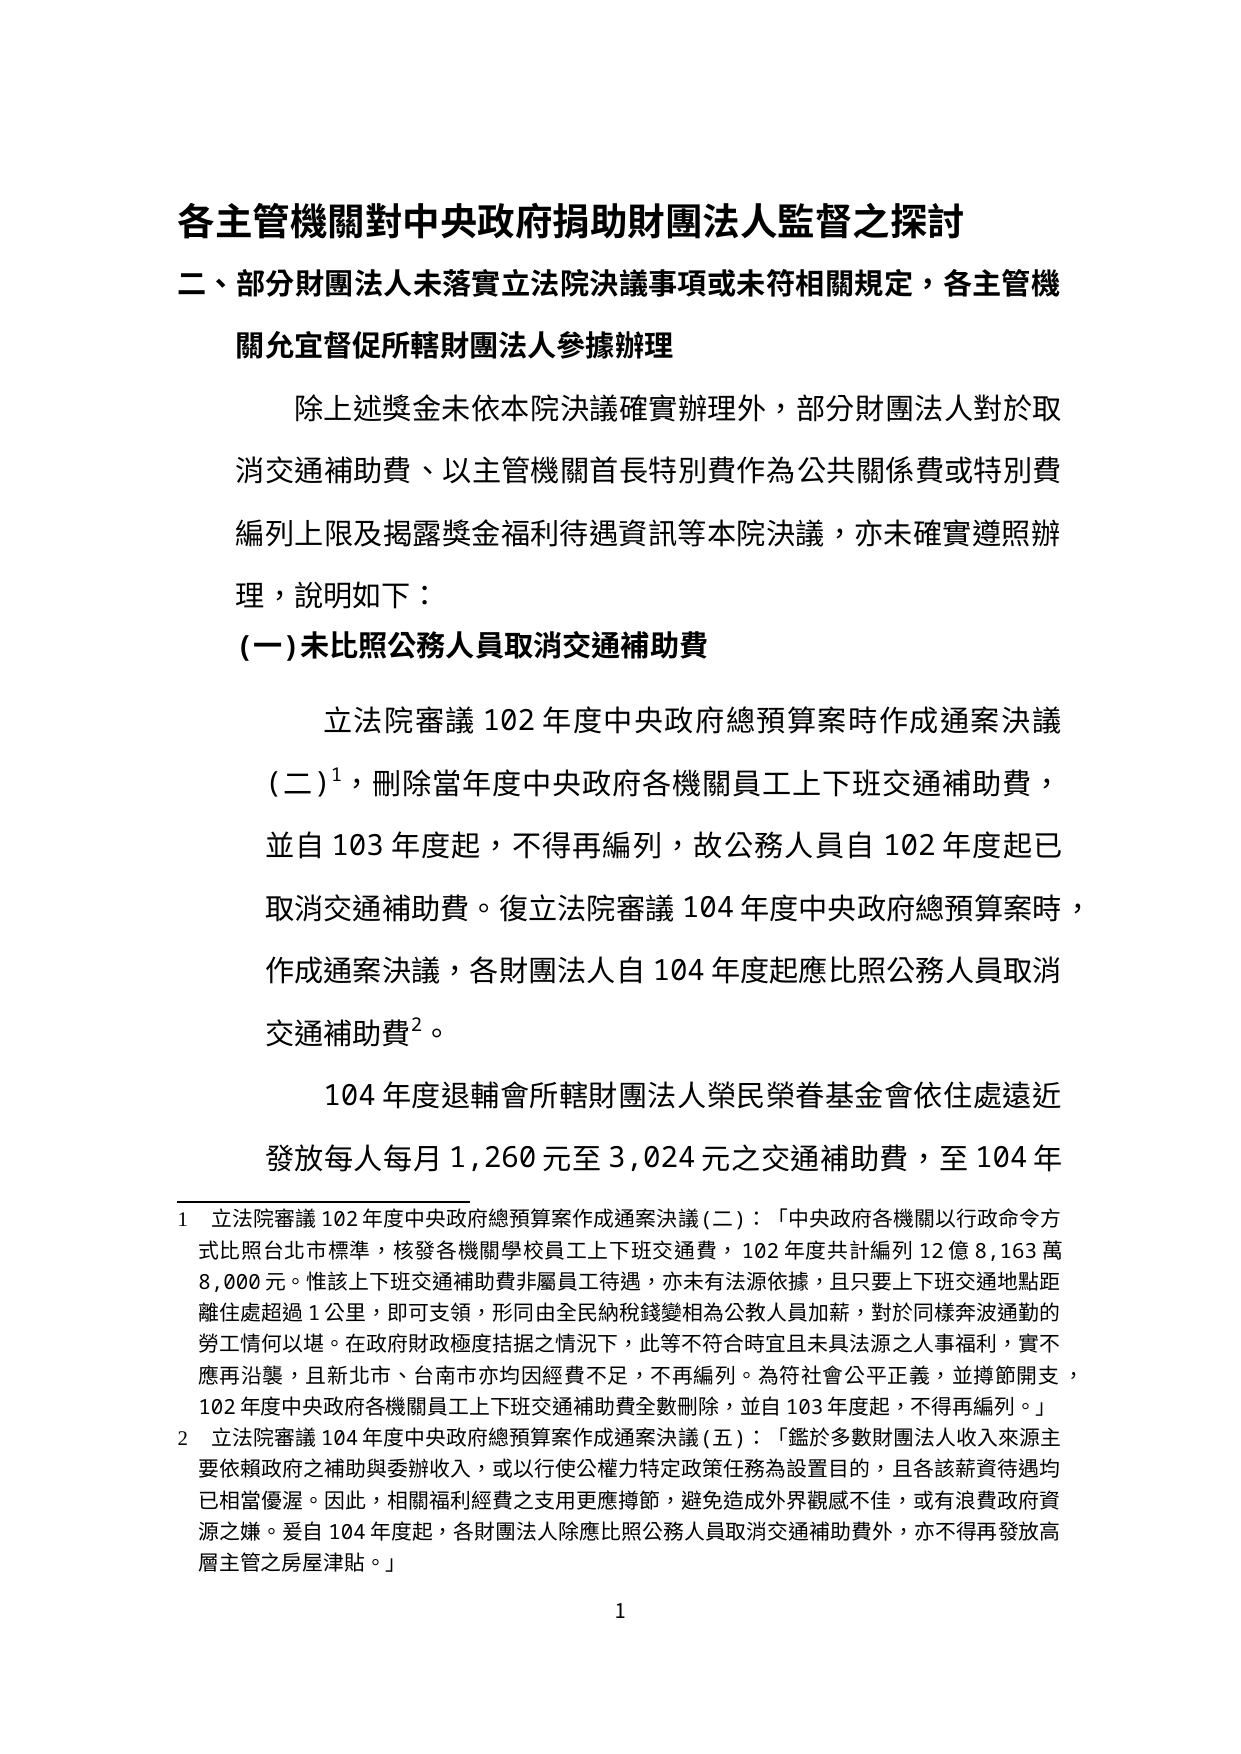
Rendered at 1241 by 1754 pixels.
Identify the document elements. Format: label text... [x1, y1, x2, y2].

text 除上述獎金未依本院決議確實辦理外，部分財團法人對於取消交通補助費、以主管機關首長特別費作為公共關係費或特別費編列上限及揭露獎金福利待遇資訊等本院決議，亦未確實遵照辦理，說明如下： [236, 365, 1063, 615]
text 立法院審議102年度中央政府總預算案時作成通案決議(二)，刪除當年度中央政府各機關員工上下班交通補助費，並自103年度起，不得再編列，故公務人員自102年度起已取消交通補助費。復立法院審議104年度中央政府總預算案時，作成通案決議，各財團法人自104年度起應比照公務人員取消交通補助費。 [265, 677, 1063, 1052]
text 二、部分財團法人未落實立法院決議事項或未符相關規定，各主管機關允宜督促所轄財團法人參據辦理 [177, 240, 1063, 365]
text 立法院審議104年度中央政府總預算案作成通案決議(五)：「鑑於多數財團法人收入來源主要依賴政府之補助與委辦收入，或以行使公權力特定政策任務為設置目的，且各該薪資待遇均已相當優渥。因此，相關福利經費之支用更應撙節，避免造成外界觀感不佳，或有浪費政府資源之嫌。爰自104年度起，各財團法人除應比照公務人員取消交通補助費外，亦不得再發放高層主管之房屋津貼。」 [177, 1421, 1063, 1577]
text 各主管機關對中央政府捐助財團法人監督之探討 [177, 177, 1063, 240]
text 104年度退輔會所轄財團法人榮民榮眷基金會依住處遠近發放每人每月1,260元至3,024元之交通補助費，至104年 [265, 1052, 1063, 1177]
text 立法院審議102年度中央政府總預算案作成通案決議(二)：「中央政府各機關以行政命令方式比照台北市標準，核發各機關學校員工上下班交通費，102年度共計編列12億8,163萬8,000元。惟該上下班交通補助費非屬員工待遇，亦未有法源依據，且只要上下班交通地點距離住處超過1公里，即可支領，形同由全民納稅錢變相為公教人員加薪，對於同樣奔波通勤的勞工情何以堪。在政府財政極度拮据之情況下，此等不符合時宜且未具法源之人事福利，實不應再沿襲，且新北市、台南市亦均因經費不足，不再編列。為符社會公平正義，並撙節開支，102年度中央政府各機關員工上下班交通補助費全數刪除，並自103年度起，不得再編列。」 [177, 1202, 1063, 1421]
text (一)未比照公務人員取消交通補助費 [236, 615, 1063, 667]
